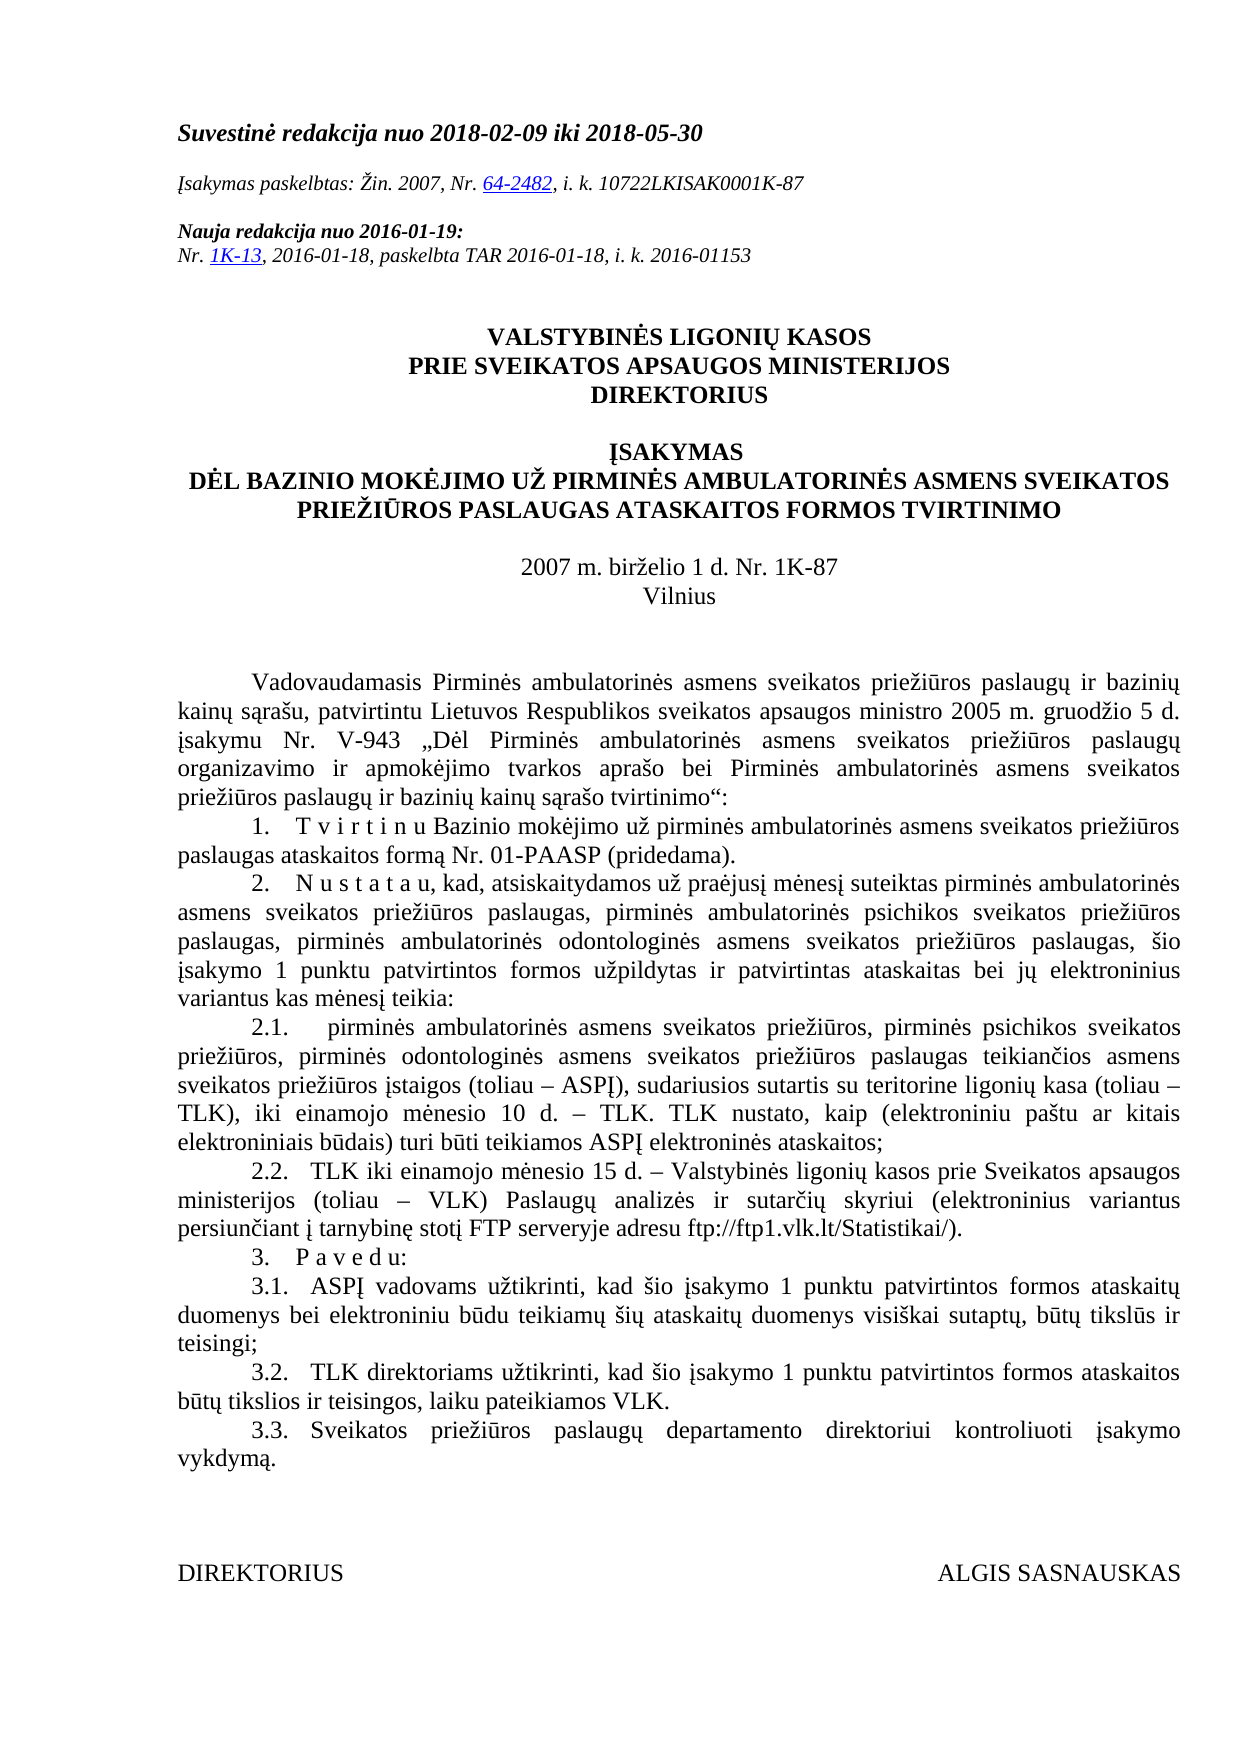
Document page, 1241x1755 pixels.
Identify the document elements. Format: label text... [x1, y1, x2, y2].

text Nauja redakcija nuo 2016-01-19: [177, 219, 1181, 243]
text 2.2. TLK iki einamojo mėnesio 15 d. – Valstybinės ligonių kasos prie Sveikatos apsaugos ministerijos (toliau – VLK) Paslaugų analizės ir sutarčių skyriui (elektroninius variantus persiunčiant į tarnybinę stotį FTP serveryje adresu ftp://ftp1.vlk.lt/Statistikai/). [177, 1156, 1181, 1242]
text PRIE SVEIKATOS APSAUGOS MINISTERIJOS [177, 351, 1181, 380]
text 3. P a v e d u: [177, 1242, 1181, 1271]
text 3.3. Sveikatos priežiūros paslaugų departamento direktoriui kontroliuoti įsakymo vykdymą. [177, 1415, 1181, 1472]
text VALSTYBINĖS LIGONIŲ KASOS [177, 322, 1181, 351]
text 2. N u s t a t a u, kad, atsiskaitydamos už praėjusį mėnesį suteiktas pirminės ambulatorinės asmens sveikatos priežiūros paslaugas, pirminės ambulatorinės psichikos sveikatos priežiūros paslaugas, pirminės ambulatorinės odontologinės asmens sveikatos priežiūros paslaugas, šio įsakymo 1 punktu patvirtintos formos užpildytas ir patvirtintas ataskaitas bei jų elektroninius variantus kas mėnesį teikia: [177, 868, 1181, 1012]
text DĖL BAZINIO MOKĖJIMO UŽ PIRMINĖS AMBULATORINĖS ASMENS SVEIKATOS PRIEŽIŪROS PASLAUGAS ATASKAITOS FORMOS TVIRTINIMO [177, 466, 1181, 523]
text 1. T v i r t i n u Bazinio mokėjimo už pirminės ambulatorinės asmens sveikatos priežiūros paslaugas ataskaitos formą Nr. 01-PAASP (pridedama). [177, 811, 1181, 868]
text 2.1. pirminės ambulatorinės asmens sveikatos priežiūros, pirminės psichikos sveikatos priežiūros, pirminės odontologinės asmens sveikatos priežiūros paslaugas teikiančios asmens sveikatos priežiūros įstaigos (toliau – ASPĮ), sudariusios sutartis su teritorine ligonių kasa (toliau – TLK), iki einamojo mėnesio 10 d. – TLK. TLK nustato, kaip (elektroniniu paštu ar kitais elektroniniais būdais) turi būti teikiamos ASPĮ elektroninės ataskaitos; [177, 1012, 1181, 1156]
text Vadovaudamasis Pirminės ambulatorinės asmens sveikatos priežiūros paslaugų ir bazinių kainų sąrašu, patvirtintu Lietuvos Respublikos sveikatos apsaugos ministro 2005 m. gruodžio 5 d. įsakymu Nr. V-943 „Dėl Pirminės ambulatorinės asmens sveikatos priežiūros paslaugų organizavimo ir apmokėjimo tvarkos aprašo bei Pirminės ambulatorinės asmens sveikatos priežiūros paslaugų ir bazinių kainų sąrašo tvirtinimo“: [177, 667, 1181, 811]
text DIREKTORIUS ALGIS SASNAUSKAS [177, 1558, 1181, 1587]
text 3.2. TLK direktoriams užtikrinti, kad šio įsakymo 1 punktu patvirtintos formos ataskaitos būtų tikslios ir teisingos, laiku pateikiamos VLK. [177, 1357, 1181, 1415]
text Vilnius [177, 581, 1181, 610]
text Įsakymas paskelbtas: Žin. 2007, Nr. 64-2482, i. k. 10722LKISAK0001K-87 [177, 171, 1181, 195]
text Suvestinė redakcija nuo 2018-02-09 iki 2018-05-30 [177, 118, 1181, 147]
text 2007 m. birželio 1 d. Nr. 1K-87 [177, 552, 1181, 581]
text ĮSAKYMAS [177, 437, 1181, 466]
text 3.1. ASPĮ vadovams užtikrinti, kad šio įsakymo 1 punktu patvirtintos formos ataskaitų duomenys bei elektroniniu būdu teikiamų šių ataskaitų duomenys visiškai sutaptų, būtų tikslūs ir teisingi; [177, 1271, 1181, 1357]
text DIREKTORIUS [177, 380, 1181, 408]
text Nr. 1K-13, 2016-01-18, paskelbta TAR 2016-01-18, i. k. 2016-01153 [177, 243, 1181, 267]
